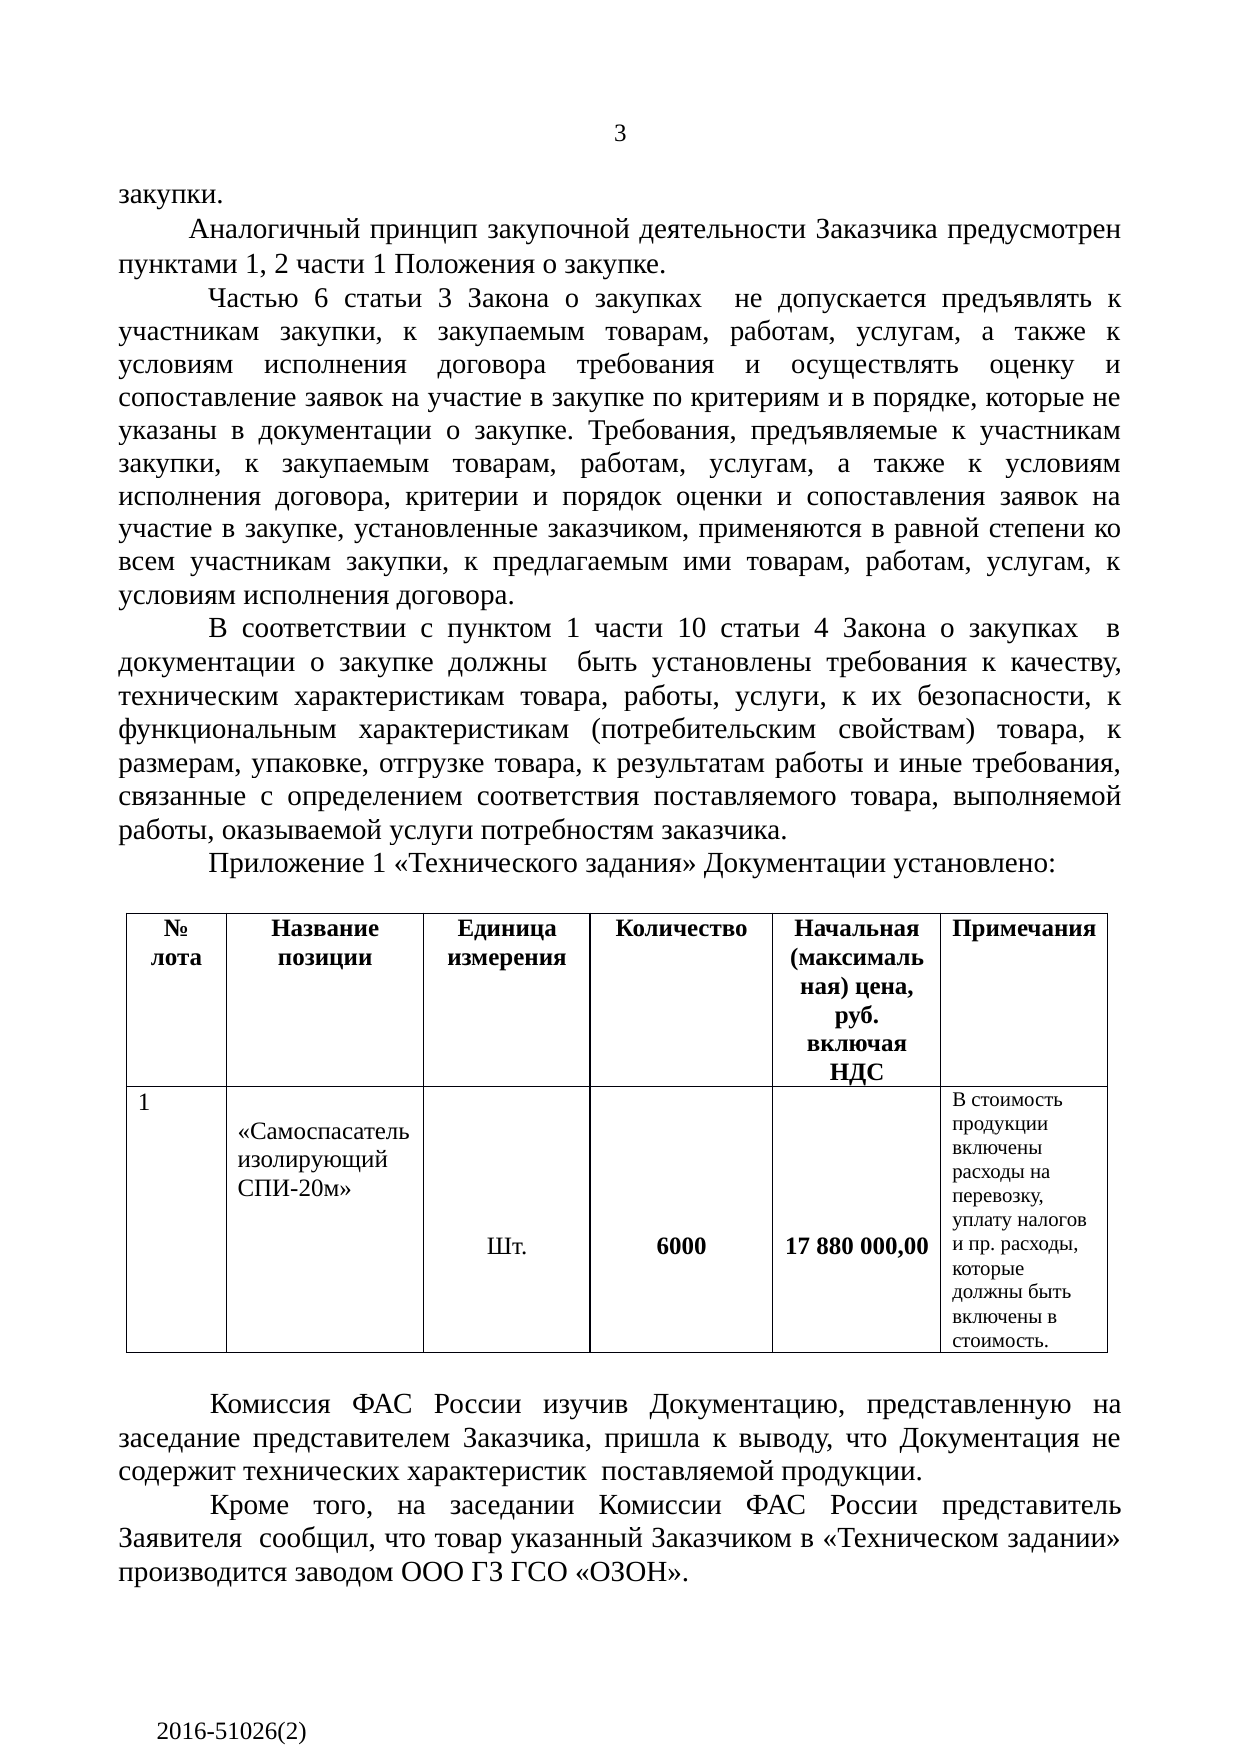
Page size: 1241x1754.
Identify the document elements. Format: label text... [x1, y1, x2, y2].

text В соответствии с пунктом 1 части 10 статьи 4 Закона о закупках в документации о закупке должны быть установлены требования к качеству, техническим характеристикам товара, работы, услуги, к их безопасности, к функциональным характеристикам (потребительским свойствам) товара, к размерам, упаковке, отгрузке товара, к результатам работы и иные требования, связанные с определением соответствия поставляемого товара, выполняемой работы, оказываемой услуги потребностям заказчика. [118, 611, 1122, 845]
table_cell Шт. [424, 1087, 589, 1352]
text Аналогичный принцип закупочной деятельности Заказчика предусмотрен пунктами 1, 2 части 1 Положения о закупке. [118, 210, 1122, 281]
table_cell 17 880 000,00 [773, 1087, 940, 1352]
table_header № лота [127, 914, 226, 1086]
table_cell «Самоспасатель изолирующий СПИ-20м» [227, 1087, 423, 1352]
table_header Примечания [941, 914, 1107, 1086]
table_header Название позиции [227, 914, 423, 1086]
text Кроме того, на заседании Комиссии ФАС России представитель Заявителя сообщил, что товар указанный Заказчиком в «Техническом задании» производится заводом ООО ГЗ ГСО «ОЗОН». [118, 1487, 1122, 1587]
text Частью 6 статьи 3 Закона о закупках не допускается предъявлять к участникам закупки, к закупаемым товарам, работам, услугам, а также к условиям исполнения договора требования и осуществлять оценку и сопоставление заявок на участие в закупке по критериям и в порядке, которые не указаны в документации о закупке. Требования, предъявляемые к участникам закупки, к закупаемым товарам, работам, услугам, а также к условиям исполнения договора, критерии и порядок оценки и сопоставления заявок на участие в закупке, установленные заказчиком, применяются в равной степени ко всем участникам закупки, к предлагаемым ими товарам, работам, услугам, к условиям исполнения договора. [118, 281, 1122, 611]
table_header Единица измерения [424, 914, 589, 1086]
table_cell В стоимость продукции включены расходы на перевозку, уплату налогов и пр. расходы, которые должны быть включены в стоимость. [941, 1087, 1107, 1352]
table_header Количество [591, 914, 772, 1086]
table_header Начальная (максимальная) цена, руб. включая НДС [773, 914, 940, 1086]
text закупки. [118, 176, 1122, 210]
text Приложение 1 «Технического задания» Документации установлено: [118, 845, 1122, 879]
table_cell 6000 [591, 1087, 772, 1352]
table_cell 1 [127, 1087, 226, 1352]
text Комиссия ФАС России изучив Документацию, представленную на заседание представителем Заказчика, пришла к выводу, что Документация не содержит технических характеристик поставляемой продукции. [118, 1386, 1122, 1487]
